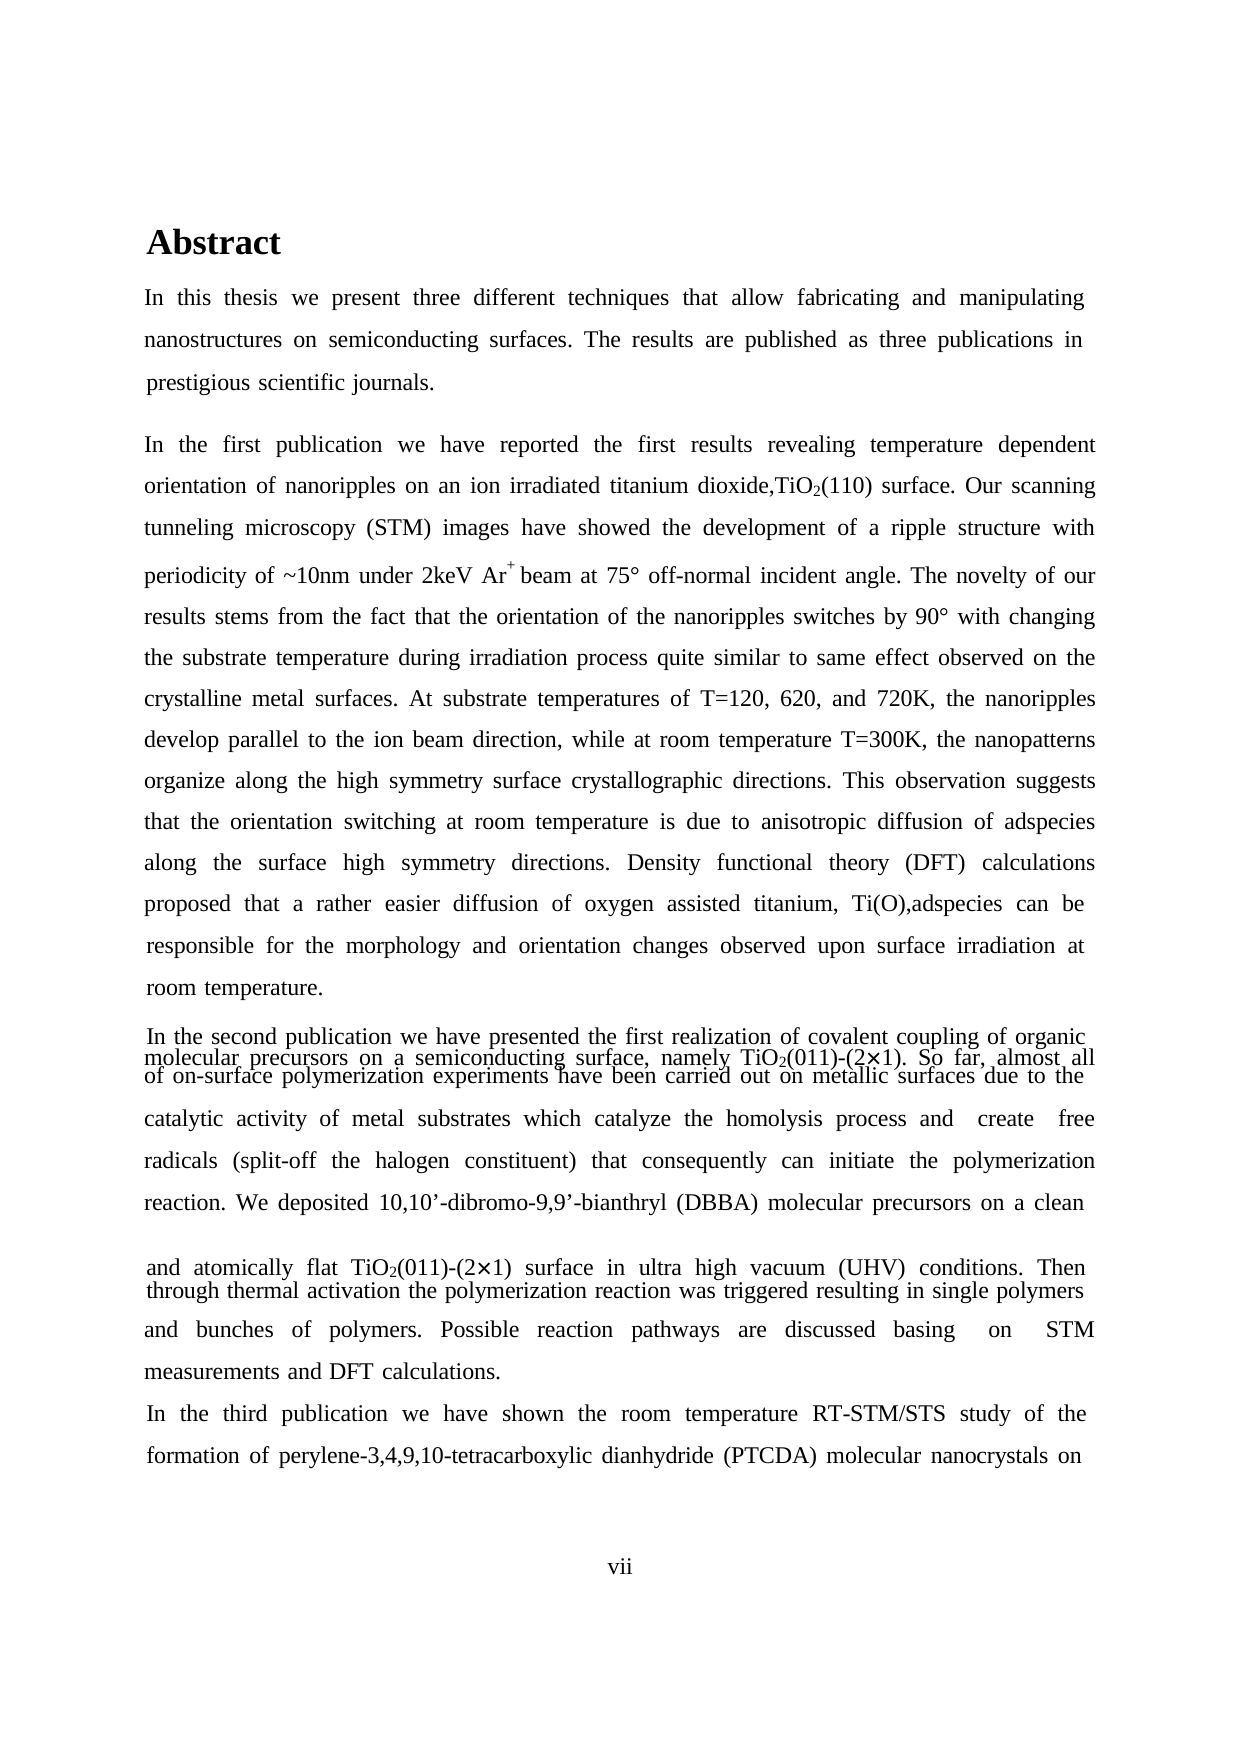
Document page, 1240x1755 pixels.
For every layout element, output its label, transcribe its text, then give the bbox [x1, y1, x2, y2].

text through thermal activation the polymerization reaction was triggered resulting in single polymers [478, 1287, 998, 1301]
text In the third publication we have shown the room temperature RT-STM/STS study of the [146, 1399, 1097, 1427]
text and atomically flat TiO2(011)-(2×1) surface in ultra high vacuum (UHV) conditions. Then [146, 1230, 1097, 1287]
text and bunches of polymers. Possible reaction pathways are discussed basing on STM measurements and DFT calculations. [144, 1315, 1095, 1384]
text vii [607, 1553, 635, 1580]
text formation of perylene-3,4,9,10-tetracarboxylic dianhydride (PTCDA) molecular nanocrystals on [146, 1441, 1097, 1469]
text In the second publication we have presented the first realization of covalent coupling of organic [492, 1038, 932, 1046]
text prestigious scientific journals. [146, 367, 1097, 395]
text Abstract [146, 223, 1097, 262]
text catalytic activity of metal substrates which catalyze the homolysis process and create free radicals (split-off the halogen constituent) that consequently can initiate the polymerization reaction. We deposited 10,10’-dibromo-9,9’-bianthryl (DBBA) molecular precursors on a clean [144, 1104, 1095, 1216]
text In the first publication we have reported the first results revealing temperature dependent orientation of nanoripples on an ion irradiated titanium dioxide,TiO2(110) surface. Our scanning tunneling microscopy (STM) images have showed the development of a ripple structure with periodicity of ~10nm under 2keV Ar+ beam at 75° off-normal incident angle. The novelty of our results stems from the fact that the orientation of the nanoripples switches by 90° with changing the substrate temperature during irradiation process quite similar to same effect observed on the crystalline metal surfaces. At substrate temperatures of T=120, 620, and 720K, the nanoripples develop parallel to the ion beam direction, while at room temperature T=300K, the nanopatterns organize along the high symmetry surface crystallographic directions. This observation suggests that the orientation switching at room temperature is due to anisotropic diffusion of adspecies along the surface high symmetry directions. Density functional theory (DFT) calculations proposed that a rather easier diffusion of oxygen assisted titanium, Ti(O),adspecies can be [144, 430, 1096, 917]
text molecular precursors on a semiconducting surface, namely TiO2(011)-(2×1). So far, almost all of on-surface polymerization experiments have been carried out on metallic surfaces due to the [144, 1049, 1095, 1088]
text through thermal activation the polymerization reaction was triggered resulting in single polymers [146, 1287, 446, 1301]
text responsible for the morphology and orientation changes observed upon surface irradiation at [146, 931, 1097, 959]
text In this thesis we present three different techniques that allow fabricating and manipulating nanostructures on semiconducting surfaces. The results are published as three publications in [144, 283, 1096, 353]
text room temperature. [146, 973, 1097, 1001]
